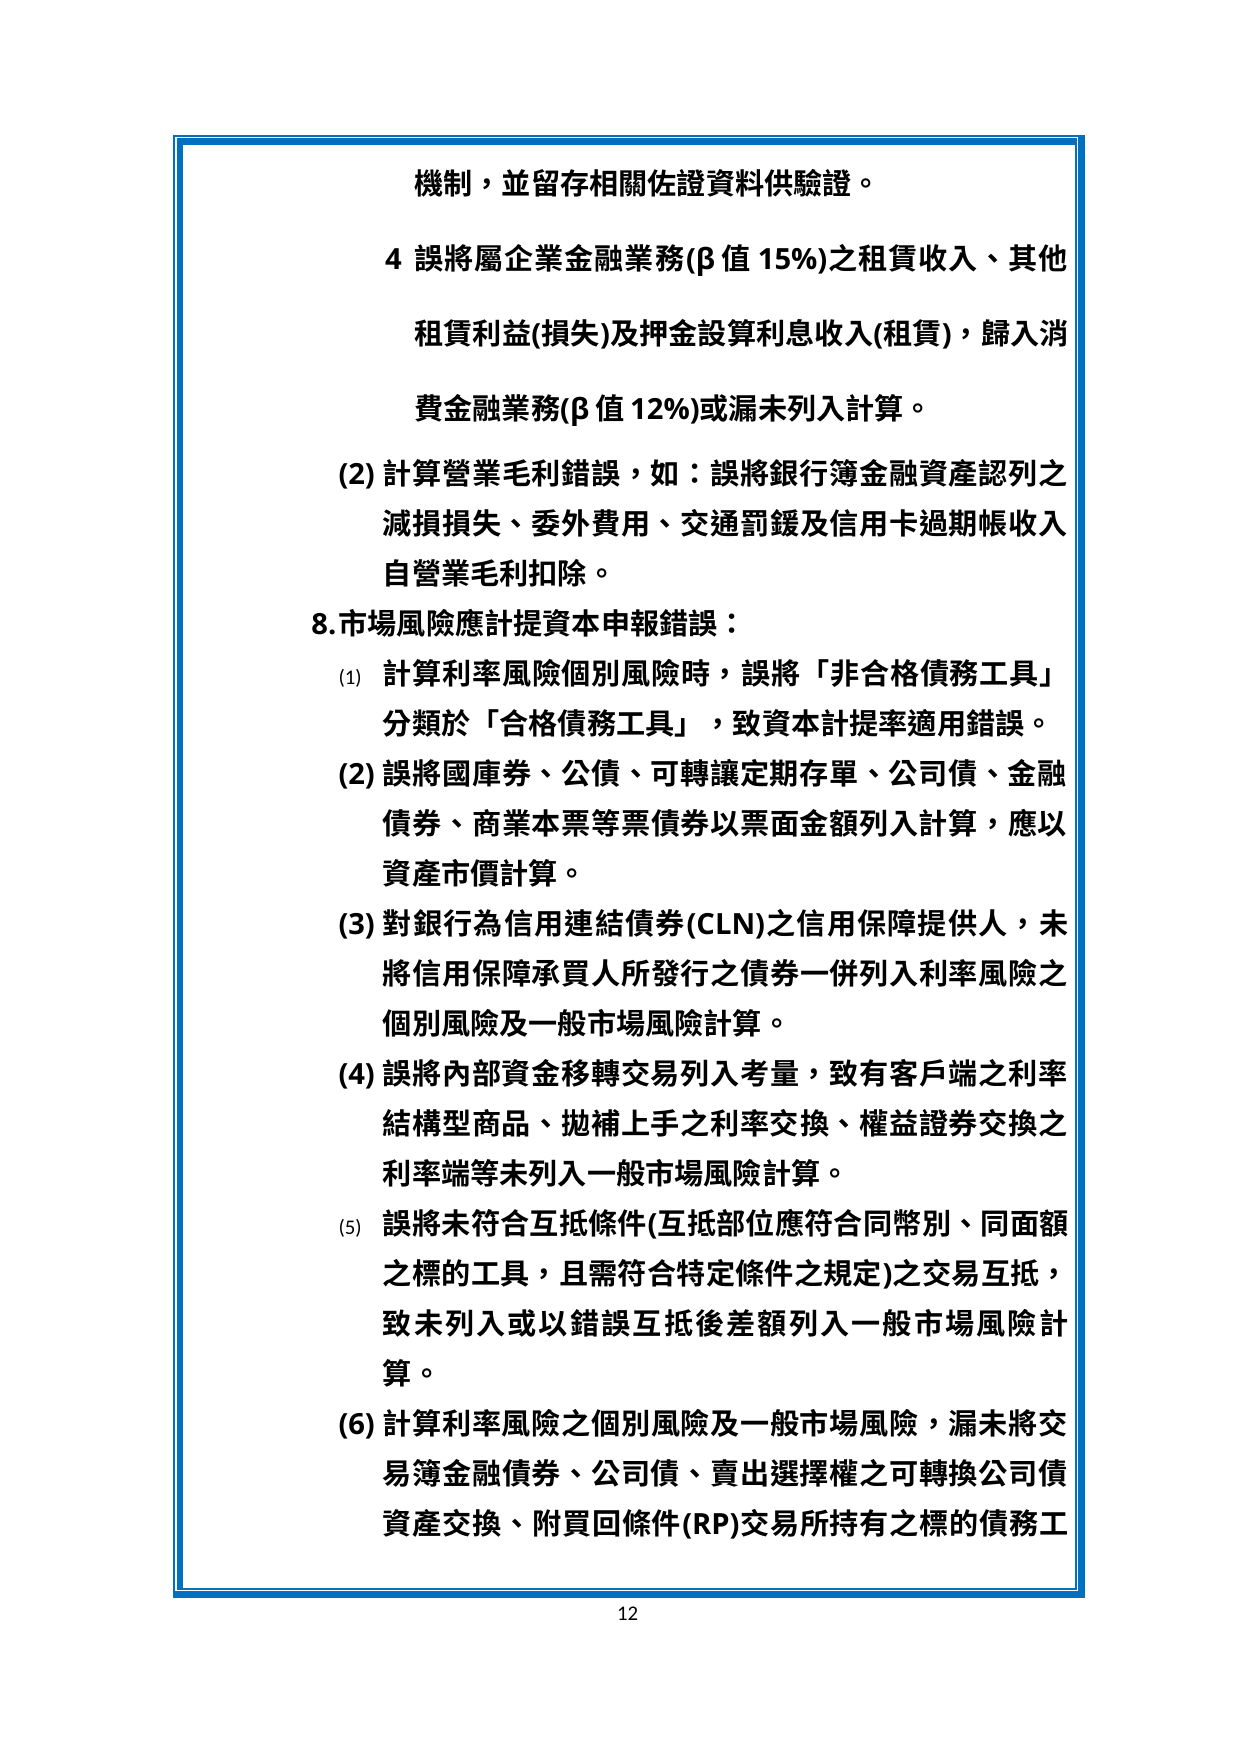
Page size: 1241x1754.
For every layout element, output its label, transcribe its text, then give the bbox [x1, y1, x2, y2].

table_header 態樣二：資本適足率申報有誤差： 自有資本申報錯誤： 誤將超過預期損失部分之保證責任準備及非屬授信資產所產生之信用減損扣除。 所得稅費用計算錯誤，致第一類資本淨額少列。 依IFRS9估計之預期損失有下列缺失，致得列入第二類資本之「營業準備及備抵呆帳」錯誤： ①對未產生信用減損之授信債權及應收利息，誤列入STAGE 3計算，致預期損失多列。 ②對已產生信用減損之授信債權，漏未列入STAGE 3計算，致預期損失少列。 表內項目信用風險加權風險性資產申報錯誤： 暴險類型-「主權國家（風險權數0%）」： ①持有國外○○州政府公債及交易對手為國外○○州財政公司，誤以風險權數0%計算，改列為非中央政府公共部門（風險權數20%）。 ②存放央行(日本)及存放央行(中國大陸-上海)，依外部信評對該等國家之評等結果，改適用風險權數20%。 暴險類型-「非中央政府公共部門」：風險權數適用錯誤（如50%，誤適用20%）；銀行保險代理部（風險權數0%）誤列非中央政府公共部門(風險權數100%)。 暴險類型-「銀行(含多邊開發銀行及集中結算交易對手)」： 對未評等之國外存放銀行同業或拆放銀行同業，誤以未評等之銀行短期債權風險權數50%計算，未依規定以不得低於該銀行註冊登記所在之主權國家(越南及緬甸)所適用之風險權數100%計算。 帳列存放銀行同業之中華郵政(股)公司，屬營利性質之國營企業，且無外部信評，改列為企業(含證券及保險公司)(風險權數100%)。 帳列存放銀行同業之美國聯邦儲備銀行，屬主權國家，依外部信評對該國家之評等結果，改列為主權國家(風險權數0%)。 持有國外銀行金融債券，依外部信評對該行之評等結果，改適用風險權數20%或50% (原誤為50%或100%)。 暴險類型-「企業(含證券及保險公司)」： 屬未送保之中小企業信用保證基金放款案件，風險權數由20%調至100%；無外部信評之企業債權，風險權數由50%調至100%；有外部信評之企業債權，風險權數由100%調至20%或50%。 ○○聯邦銀行、○○合作銀行及○○金控(股)公司等金融債券，屬對銀行之債權，依外部信評對該等機構之評等結果，改列為銀行(含多邊開發銀行及集中結算交易對手)(風險權數20%或50%)。 以不動產為擔保且借款用途供作支應建廠相關支出、住宅或大樓租售商用不動產之開發或建築聯貸案，改列為不動產暴險-土地收購、開發及建築(ADC)(風險權數150%)。 暴險類型-「零售債權(風險權數75%或100%)」： 有未符合格零售債權之單一中小企業暴險，或非屬中小企業認定標準之中小企業，改適用企業（含證券及保險公司）之風險權數100%。 屬住宅用不動產暴險，改適用一般住宅用不動產之風險權數20%、25%或30%。 屬土地收購、開發及建築(ADC)暴險，改適用土地收購、開發及建築(ADC)之風險權數150%。 暴險類型-「不動產暴險」： 對以不具居住性質(如主要用途為策略性產業、農業資材室、商用等)之不動產為擔保之貸款，誤以一般住宅用不動產之風險權數(20%、30%或70%)計算，改適用一般商用不動產之風險權數(60%或75%)或收益型商用不動產之風險權數(110%)；誤以收益型住宅用不動產之風險權數(30%)計算，改適用收益型商用不動產之風險權數(70%)。 建設或開發公司(主要營業收入為不動產開發銷售或租賃)提供以未來出售為目的之不動產作為擔保品之貸款，誤以一般住宅用不動產之風險權數(20%、20%或25%)計算，改適用收益型住宅用不動產之風險權數(30%、30%或35%)。 建設公司或從事建築投資之個人，借款用途為購買容積移轉、辦理都更、營運、搬遷週轉金、償還借款、購置土地興建建物或廠房出租或出售及土建融資聯貸案等，誤以一般住宅用或一般商用不動產之風險權數(20%、30%、75%或100%)計算，改適用土地收購、開發及建築（ADC）風險權數(150%)。 建設公司借款用途係供購置土地為住宅或商用不動產之開發或建築，截至基準日土地融資撥貸已逾一年，尚未取得建築執照，誤列為土地收購、開發及建築(ADC)(風險權數100%），改適用150%。 對一般住宅用不動產之催收款項，其貸放餘額逾不動產鑑價金額之部分，未依無擔保逾期債權之風險權數100%計算。 對非提供不動產為擔保之中小企業信用保證基金保證之逾期債權，誤全數以一般住宅用不動產之風險權數(20%或100%)計算，改以零售債權之逾期債權，並分別適用考慮信用保障後暴險額(20%)及無風險抵減暴險額(100%或150%)之風險權數計算。 ○○渡假事業公司(自營渡假村及員工宿舍)之逾期債權，誤以一般住宅用不動產之風險權數(100%)計算，改適用企業之逾期債權(風險權數150%)。 暴險類型-「基金及創業投資事業之權益證券投資(拆解法)」：生技創投等創業投資事業原申報採拆解法(LTA)，因該等創業投資事業未按季(至少)公告財務資訊，不符合拆解法之條件，且尚無提供相關資訊符合適用委託基礎法(MBA)，改依備用法(FBA)對該等創業投資事業之暴險部位適用風險權數1,250%。 暴險類型-「基金及創業投資事業之權益證券投資(委託基礎法)」： 生技創投等創業投資事業，因未提供該創投事業之委託契約內容或法定投資規範文件，不符合委託基礎法(MBA)之條件，改依備用法(FBA)對該創業投資事業之暴險部位，適用風險權數1,250%。 計算創業投資公司及不動產投資信託基金之風險性資產，帳面金額錯誤，及未依合約約定計算觸及約定可投資上限時之加權風險性資產或委任契約要求所規範可投資之最大值計算槓桿倍數。 暴險類型-「其他資產（風險權數100%）」： 帳列存出保證金，漏未依交易對手銀行之外部信評分別適用風險權數20%或50%計算風險性資產。 依IFRS 9規定計提STAGE 3之應收利息減損，屬未超過預期損失部分之備抵呆帳，漏未予扣減。 表內信用風險抵減，有下列缺失： 誤將未約定或已解除設定之擔保品列入風險抵減。 重覆計算擔保品風險抵減。 將授信戶移送中小企業信用保證基金所提供信用保障者，誤以放款餘額(或承保金額)全數列入抵減，未依該等案件獲保成數及風險權數20%計算抵減金額。 對中小企業信用保證基金全額保證之紓困貸款，未以風險權數(20%)辦理風險抵減。 提供擔保品為關係企業或本人所營事業之股票，屬非合格擔保品，誤列入抵減。 提供本行存單設定質押，屬合格擔保品，漏未列入抵減。 申報預期損失調減表內外各暴險項目備抵呆帳，有誤多列表內外項目備抵呆帳，致信用風險加權風險性資產計算錯誤。 表外項目信用風險加權風險性資產申報錯誤： 暴險類型-「主權國家(風險權數0%)」：國立○○大學及公司戶，誤以風險權數0%計算，分別改適用非中央政府公共部門之風險權數20%及企業（含證券及保險公司）之風險權數100%。 暴險類型-「銀行(風險權數50%)」： 對保證合約期間超過3個月之應收保證款項，誤以銀行短期債權之風險權數50%計算，改依外部信評結果，適用長期債權之風險權數100%。 屬原始契約期限一年以上之不可取消約定融資額度，誤適用信用轉換係數0%，改為50%，或誤適用風險權數50%，改為100%。 暴險類型-「企業（含證券及保險公司）(風險權數100%)」及暴險類型-「零售債權(風險權數75%)」：屬原始契約期限一年以上之應收保證款項-其他保證，信用轉換係數誤為20%，應為50%。 暴險類型-「企業（含證券及保險公司）(風險權數100%)」： 對聯貸案件已約定計收承諾費，屬不可取消約定融資尚未動用之信用額度，誤適用信用轉換係數0%，改適用信用轉換係數20%或50%。 帳列應收保證款項，未計算該行自行保證部位之加權風險性資產，俾與被保證部位相較採計較高之加權風險性資產。 暴險類型-「不動產暴險-土地收購、開發及建築(ADC)(風險權數150%)」：屬原始契約期限一年以上之有條件可取消約定融資額度，誤適用信用轉換係數50%，改為0%。 表外信用風險抵減，有下列缺失： 誤將未約定或已解除設定之擔保品列入風險抵減。 重覆計算擔保品風險抵減。 將授信戶移送中小企業信用保證基金所提供信用保障者，誤以帳面金額(或承保金額)全數列入抵減，未依該等案件獲保成數及風險權數20%計算抵減金額。 屬呆帳戶之應收保證款項到期逾多年，未依逾期放款計算方式適用不同風險權數。 交易對手信用風險加權風險性資產申報錯誤： 承做附賣回交易(RS)，暴險部位之現值誤以成交金額*(1+折扣比率)計算，未以期末履約值之折現值計算；擔保品現值誤以成交金額或期末履約值*(1-折扣比率)計算，未以擔保品市價*(1-折扣比率)計算；計算風險抵減後暴險額之法定折扣比率適用錯誤(如6%，誤為4%)；對擔保品市價之折扣比率未依交易類型、市價評估及追繳保證金之頻率調整。 承做附買回交易(RP)，擔保品現值誤以成交金額計算，未以到期履約價格之折現值計算；計算風險抵減後暴險額之法定折扣比率適用錯誤(如4%，誤為25%)；交易對手暴險類型歸類錯誤(如企業風險權數100%，誤為銀行風險權數50%)。 衍生性金融商品交易對手信用風險性資產： 對外匯數位選擇權之法定delta調整值，未依規定計算。 對於不符合淨額結算合約規定之衍生性金融商品交易，誤以同一交易對手淨額結算方式計算暴險額，應以一筆交易即為一個淨額交易組合個別計算暴險額。 對與銀行端承作之結構型商品交易，應列為利率類衍生性商品計算暴險，誤以外匯類計提。 對於外匯衍生性金融商品，調整後名目本金（為該契約經轉換為本國貨幣之外幣端名目本金）之計算，誤多乘法定存續期間（SDi）。 未依交易對手信用評等適用正確之風險權數(如20%，誤為50%)。 集中結算交易對手信用風險性資產： 期貨原始保證金誤列入表內項目信用風險加權風險性資產計算，因係屬交易對手提供之擔保品，改列入交易對手信用風險之資本計提。 該行作為結算會員（○○期貨）之客戶，透過結算會員與集中結算交易對手承作利率期貨商品，未依規定列入集中結算交易對手之交易暴險計提資本。 信用評價調整風險(CVA)加權風險性資產申報錯誤： 對於交易對手之違約暴險額，誤以當期暴險法計算，應依標準法（SA-CCR）之規定計算。 前述4.(3)之②～⑤項缺失，改採非淨額結算、資產類別暴險調整、更正外匯調整後名目本金及交易對手風險權數調整之差異。 未依交易對手信用評等適用正確之計算權數(Wi)，如0.7%，誤為0.8%。 證券化加權風險性資產申報錯誤： 漏未將FVOCI之評價損益計入帳面金額，並誤將分類至FVOCI之債務工具投資所提列之備抵損失自帳面金額扣除。 誤將交易簿附買回條件(RP)交易所持有之標的債務工具(證券化商品)列入銀行簿證券化風險計算。 作業風險應計提資本申報錯誤： 營業毛利歸入八大業務別有誤，致風險係數(β值)適用錯誤，如： 誤將保險等代理業務之手續費或佣金收益(β值15%)，歸入企業金融業務(β值15%)、消費金融業務(β值12%)或資產管理業務(β值12%)計算。 誤將跨行手續費等收付清算業務收支(β值18%)，歸入消費金融業務(β值12%)計算。 誤將存放央行乙戶準備金利息收入，全數歸入消費金融業務(β值12%)計算，應研議適當之分攤歸類機制，並留存相關佐證資料供驗證。 誤將屬企業金融業務(β值15%)之租賃收入、其他租賃利益(損失)及押金設算利息收入(租賃)，歸入消費金融業務(β值12%)或漏未列入計算。 計算營業毛利錯誤，如：誤將銀行簿金融資產認列之減損損失、委外費用、交通罰鍰及信用卡過期帳收入自營業毛利扣除。 市場風險應計提資本申報錯誤： 計算利率風險個別風險時，誤將「非合格債務工具」分類於「合格債務工具」，致資本計提率適用錯誤。 誤將國庫券、公債、可轉讓定期存單、公司債、金融債券、商業本票等票債券以票面金額列入計算，應以資產市價計算。 對銀行為信用連結債券(CLN)之信用保障提供人，未將信用保障承買人所發行之債券一併列入利率風險之個別風險及一般市場風險計算。 誤將內部資金移轉交易列入考量，致有客戶端之利率結構型商品、拋補上手之利率交換、權益證券交換之利率端等未列入一般市場風險計算。 誤將未符合互抵條件(互抵部位應符合同幣別、同面額之標的工具，且需符合特定條件之規定)之交易互抵，致未列入或以錯誤互抵後差額列入一般市場風險計算。 計算利率風險之個別風險及一般市場風險，漏未將交易簿金融債券、公司債、賣出選擇權之可轉換公司債資產交換、附買回條件(RP)交易所持有之標的債務工具等列入，或誤將銀行簿債券列入計算；對央行可轉讓定期存單未以資產市價計算。 計算利率風險之一般市場風險，漏未將交易簿附賣回條件(RS)、利率結構型商品(IRS)、遠期外匯交易列入計算；遠期外匯之長、短部位歸類錯誤；承作換匯交易有未將交易員自行開立之衍生性金融商品部位及嗣後進行避險或平倉部位列為交易簿；承作利率期貨（長部位）之資本計提率適用錯誤(如0.2%，誤為0.0%)。 計算利率風險一般市場風險之基準日有誤，致部分交易簿附買回條件(RP)交易未列入計算及其他利率商品時間帶分類錯誤。 商品風險申報錯誤，包括漏未將商品交換及商品遠期契約之毛部位(即長部位及短部位)列入計算；漏未將商品交換依每種商品之淨部位及毛部位列入計算。 計算利率選擇權應計提資本時，誤將「標的工具部位之市價」以「選擇權標的市價」計算，未以名目本金乘以匯率計算；另誤將「選擇權之價外值」以「選擇權市場價值」計算。 計算匯率選擇權應計提資本時，誤以選擇權之市場價值與履約價值，未以標的資產之市價與選擇權之執行價作為價內外值判斷依據。 漏未將交易簿利率結構型商品之選擇權列入選擇權風險計算。 誤將銀行內部交易列入外匯風險計算，或漏未將匯率期貨、自行國外部之自有資金列入外匯風險計算。 計算換匯換利及遠期外匯等衍生性金融商品之外匯風險，未依規以名目本金計算。 計算外匯風險應計提資本時，屬即期短部位誤多計海外分支機構之外幣營運資金，致總體淨部位短列；每一種外幣未以基準日即期匯率轉換為本國貨幣；另未與會計帳(如:兌換科子細目之各幣別)核對。 內部規範之內容尚未全部包括「銀行自有資本與風險性資產之計算方法說明及表格」規定至少應涵蓋之事項，其內部稽核亦尚未對遵循該政策與程序執行情形進行定期查核。 計算市場風險資本計提時，有未建立跨表檢核及覆核機制，以維各項資料之正確性。 [183, 145, 1075, 1588]
